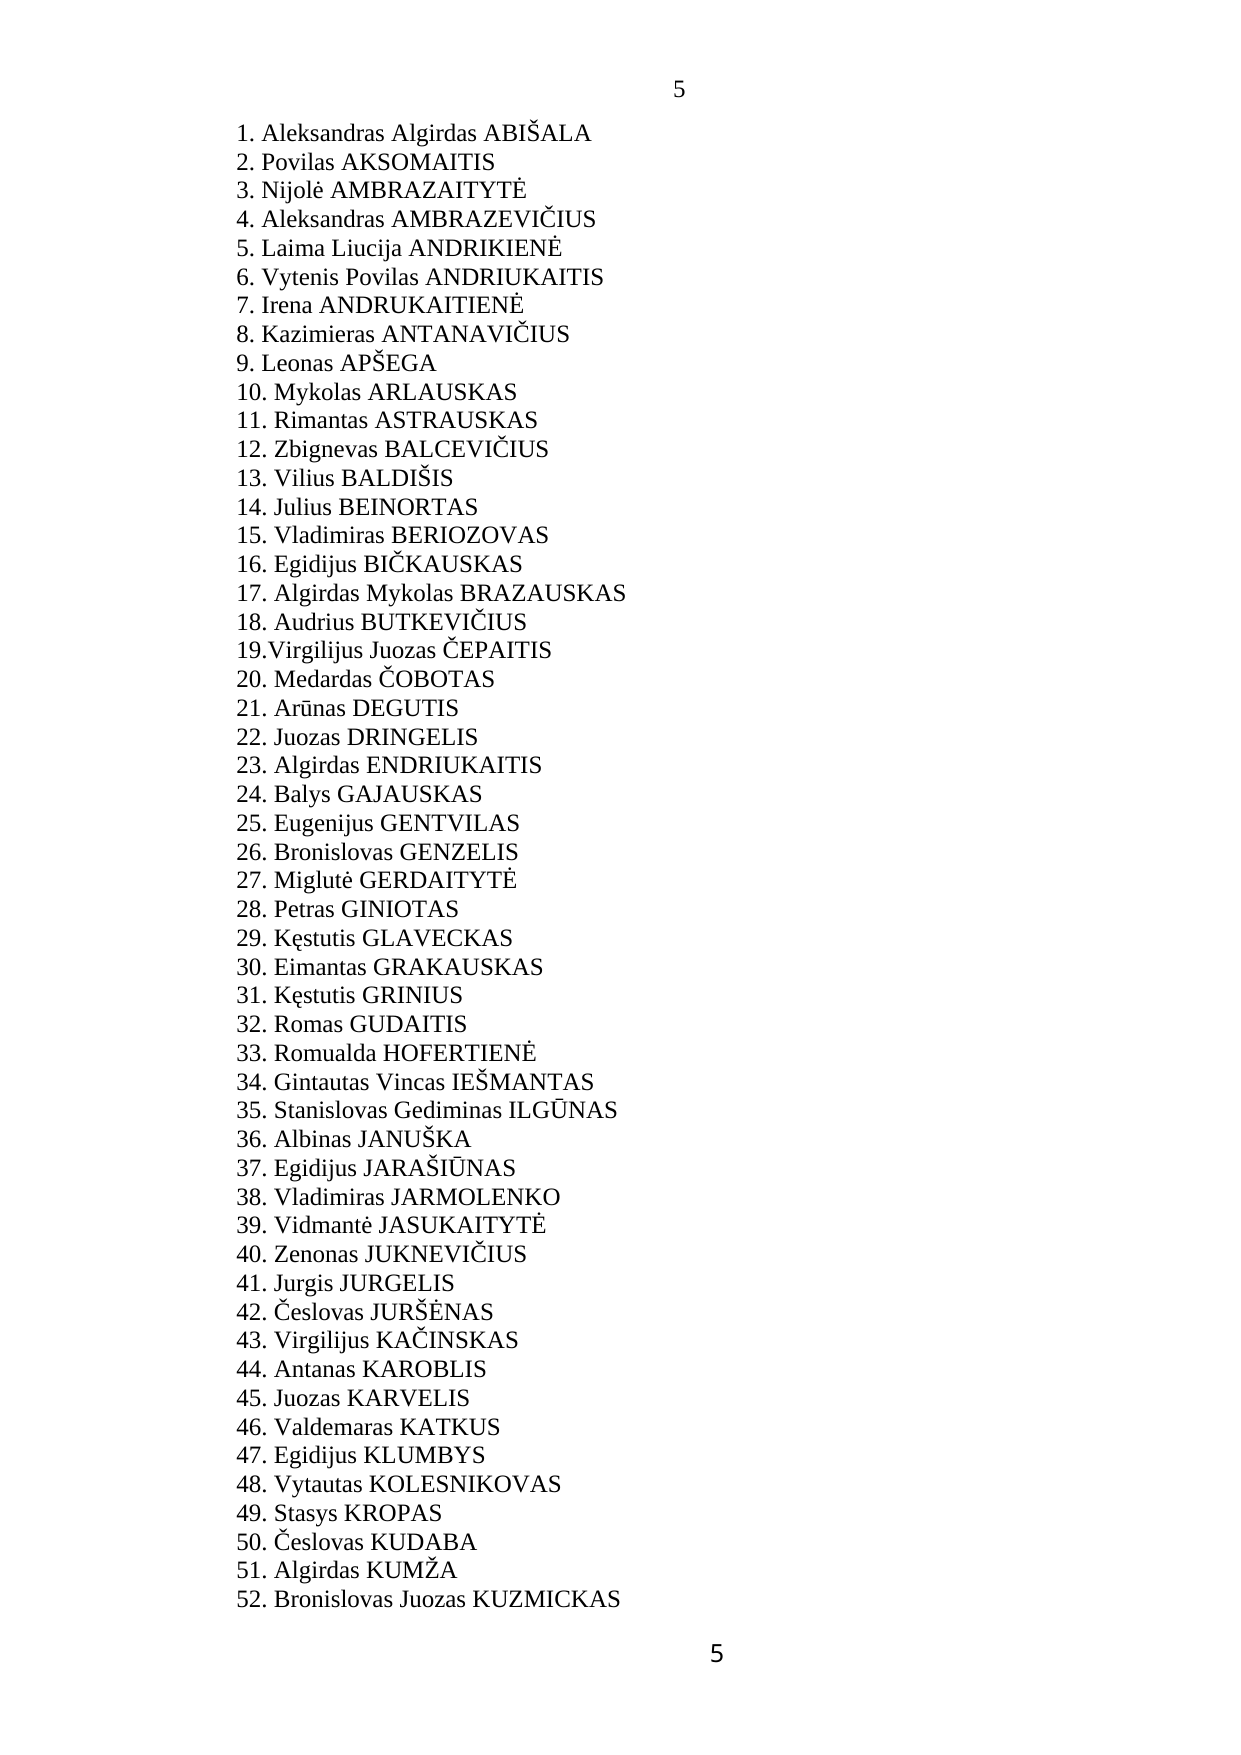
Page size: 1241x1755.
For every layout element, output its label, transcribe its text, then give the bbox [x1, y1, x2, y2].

text 20. Medardas ČOBOTAS [177, 664, 1181, 693]
text 35. Stanislovas Gediminas ILGŪNAS [177, 1096, 1181, 1124]
text 49. Stasys KROPAS [177, 1498, 1181, 1527]
text 38. Vladimiras JARMOLENKO [177, 1182, 1181, 1211]
text 40. Zenonas JUKNEVIČIUS [177, 1239, 1181, 1268]
text 27. Miglutė GERDAITYTĖ [177, 866, 1181, 894]
text 45. Juozas KARVELIS [177, 1383, 1181, 1412]
text 25. Eugenijus GENTVILAS [177, 808, 1181, 837]
text 14. Julius BEINORTAS [177, 492, 1181, 521]
text 18. Audrius BUTKEVIČIUS [177, 607, 1181, 636]
text 46. Valdemaras KATKUS [177, 1412, 1181, 1441]
text 8. Kazimieras ANTANAVIČIUS [177, 319, 1181, 348]
text 1. Aleksandras Algirdas ABIŠALA [177, 118, 1181, 147]
text 28. Petras GINIOTAS [177, 894, 1181, 923]
text 30. Eimantas GRAKAUSKAS [177, 952, 1181, 981]
text 22. Juozas DRINGELIS [177, 722, 1181, 751]
text 31. Kęstutis GRINIUS [177, 981, 1181, 1009]
text 51. Algirdas KUMŽA [177, 1556, 1181, 1584]
text 47. Egidijus KLUMBYS [177, 1441, 1181, 1469]
text 5. Laima Liucija ANDRIKIENĖ [177, 233, 1181, 262]
text 36. Albinas JANUŠKA [177, 1124, 1181, 1153]
text 13. Vilius BALDIŠIS [177, 463, 1181, 492]
text 23. Algirdas ENDRIUKAITIS [177, 751, 1181, 779]
text 52. Bronislovas Juozas KUZMICKAS [177, 1584, 1181, 1613]
text 6. Vytenis Povilas ANDRIUKAITIS [177, 262, 1181, 291]
text 34. Gintautas Vincas IEŠMANTAS [177, 1067, 1181, 1096]
text 16. Egidijus BIČKAUSKAS [177, 549, 1181, 578]
text 43. Virgilijus KAČINSKAS [177, 1326, 1181, 1354]
text 21. Arūnas DEGUTIS [177, 693, 1181, 722]
text 48. Vytautas KOLESNIKOVAS [177, 1469, 1181, 1498]
text 29. Kęstutis GLAVECKAS [177, 923, 1181, 952]
text 19.Virgilijus Juozas ČEPAITIS [177, 636, 1181, 664]
text 10. Mykolas ARLAUSKAS [177, 377, 1181, 406]
text 11. Rimantas ASTRAUSKAS [177, 406, 1181, 434]
text 2. Povilas AKSOMAITIS [177, 147, 1181, 176]
text 17. Algirdas Mykolas BRAZAUSKAS [177, 578, 1181, 607]
text 12. Zbignevas BALCEVIČIUS [177, 434, 1181, 463]
text 9. Leonas APŠEGA [177, 348, 1181, 377]
text 15. Vladimiras BERIOZOVAS [177, 521, 1181, 549]
text 26. Bronislovas GENZELIS [177, 837, 1181, 866]
text 4. Aleksandras AMBRAZEVIČIUS [177, 204, 1181, 233]
text 42. Česlovas JURŠĖNAS [177, 1297, 1181, 1326]
text 3. Nijolė AMBRAZAITYTĖ [177, 176, 1181, 204]
text 24. Balys GAJAUSKAS [177, 779, 1181, 808]
text 44. Antanas KAROBLIS [177, 1354, 1181, 1383]
text 50. Česlovas KUDABA [177, 1527, 1181, 1556]
text 37. Egidijus JARAŠIŪNAS [177, 1153, 1181, 1182]
text 33. Romualda HOFERTIENĖ [177, 1038, 1181, 1067]
text 32. Romas GUDAITIS [177, 1009, 1181, 1038]
text 41. Jurgis JURGELIS [177, 1268, 1181, 1297]
text 39. Vidmantė JASUKAITYTĖ [177, 1211, 1181, 1239]
text 7. Irena ANDRUKAITIENĖ [177, 291, 1181, 319]
